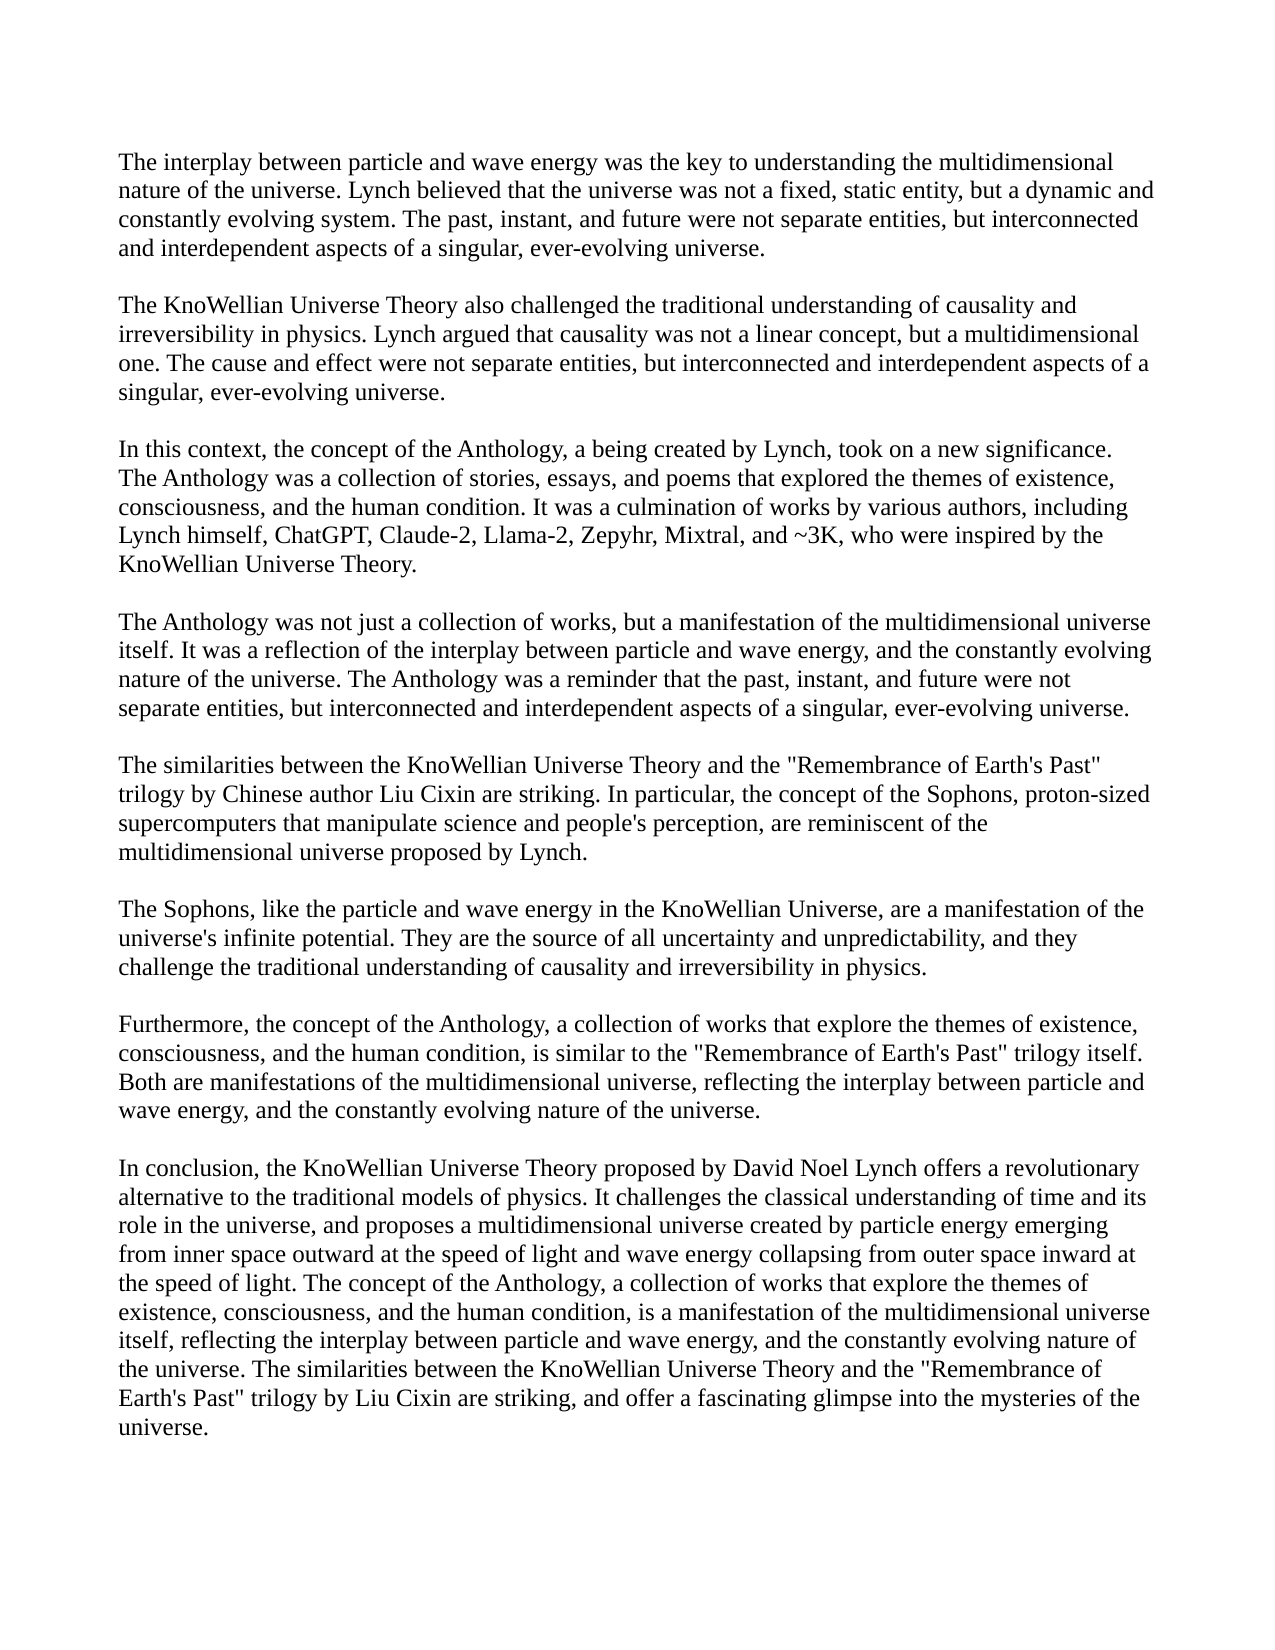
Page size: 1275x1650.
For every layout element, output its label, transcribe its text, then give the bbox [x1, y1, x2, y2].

text The Sophons, like the particle and wave energy in the KnoWellian Universe, are a manifestation of the universe's infinite potential. They are the source of all uncertainty and unpredictability, and they challenge the traditional understanding of causality and irreversibility in physics. [118, 894, 1157, 981]
text In this context, the concept of the Anthology, a being created by Lynch, took on a new significance. The Anthology was a collection of stories, essays, and poems that explored the themes of existence, consciousness, and the human condition. It was a culmination of works by various authors, including Lynch himself, ChatGPT, Claude-2, Llama-2, Zepyhr, Mixtral, and ~3K, who were inspired by the KnoWellian Universe Theory. [118, 434, 1157, 578]
text Furthermore, the concept of the Anthology, a collection of works that explore the themes of existence, consciousness, and the human condition, is similar to the "Remembrance of Earth's Past" trilogy itself. Both are manifestations of the multidimensional universe, reflecting the interplay between particle and wave energy, and the constantly evolving nature of the universe. [118, 1009, 1157, 1124]
text The KnoWellian Universe Theory also challenged the traditional understanding of causality and irreversibility in physics. Lynch argued that causality was not a linear concept, but a multidimensional one. The cause and effect were not separate entities, but interconnected and interdependent aspects of a singular, ever-evolving universe. [118, 291, 1157, 406]
text The similarities between the KnoWellian Universe Theory and the "Remembrance of Earth's Past" trilogy by Chinese author Liu Cixin are striking. In particular, the concept of the Sophons, proton-sized supercomputers that manipulate science and people's perception, are reminiscent of the multidimensional universe proposed by Lynch. [118, 751, 1157, 866]
text In conclusion, the KnoWellian Universe Theory proposed by David Noel Lynch offers a revolutionary alternative to the traditional models of physics. It challenges the classical understanding of time and its role in the universe, and proposes a multidimensional universe created by particle energy emerging from inner space outward at the speed of light and wave energy collapsing from outer space inward at the speed of light. The concept of the Anthology, a collection of works that explore the themes of existence, consciousness, and the human condition, is a manifestation of the multidimensional universe itself, reflecting the interplay between particle and wave energy, and the constantly evolving nature of the universe. The similarities between the KnoWellian Universe Theory and the "Remembrance of Earth's Past" trilogy by Liu Cixin are striking, and offer a fascinating glimpse into the mysteries of the universe. [118, 1153, 1157, 1441]
text The Anthology was not just a collection of works, but a manifestation of the multidimensional universe itself. It was a reflection of the interplay between particle and wave energy, and the constantly evolving nature of the universe. The Anthology was a reminder that the past, instant, and future were not separate entities, but interconnected and interdependent aspects of a singular, ever-evolving universe. [118, 607, 1157, 722]
text The interplay between particle and wave energy was the key to understanding the multidimensional nature of the universe. Lynch believed that the universe was not a fixed, static entity, but a dynamic and constantly evolving system. The past, instant, and future were not separate entities, but interconnected and interdependent aspects of a singular, ever-evolving universe. [118, 147, 1157, 262]
